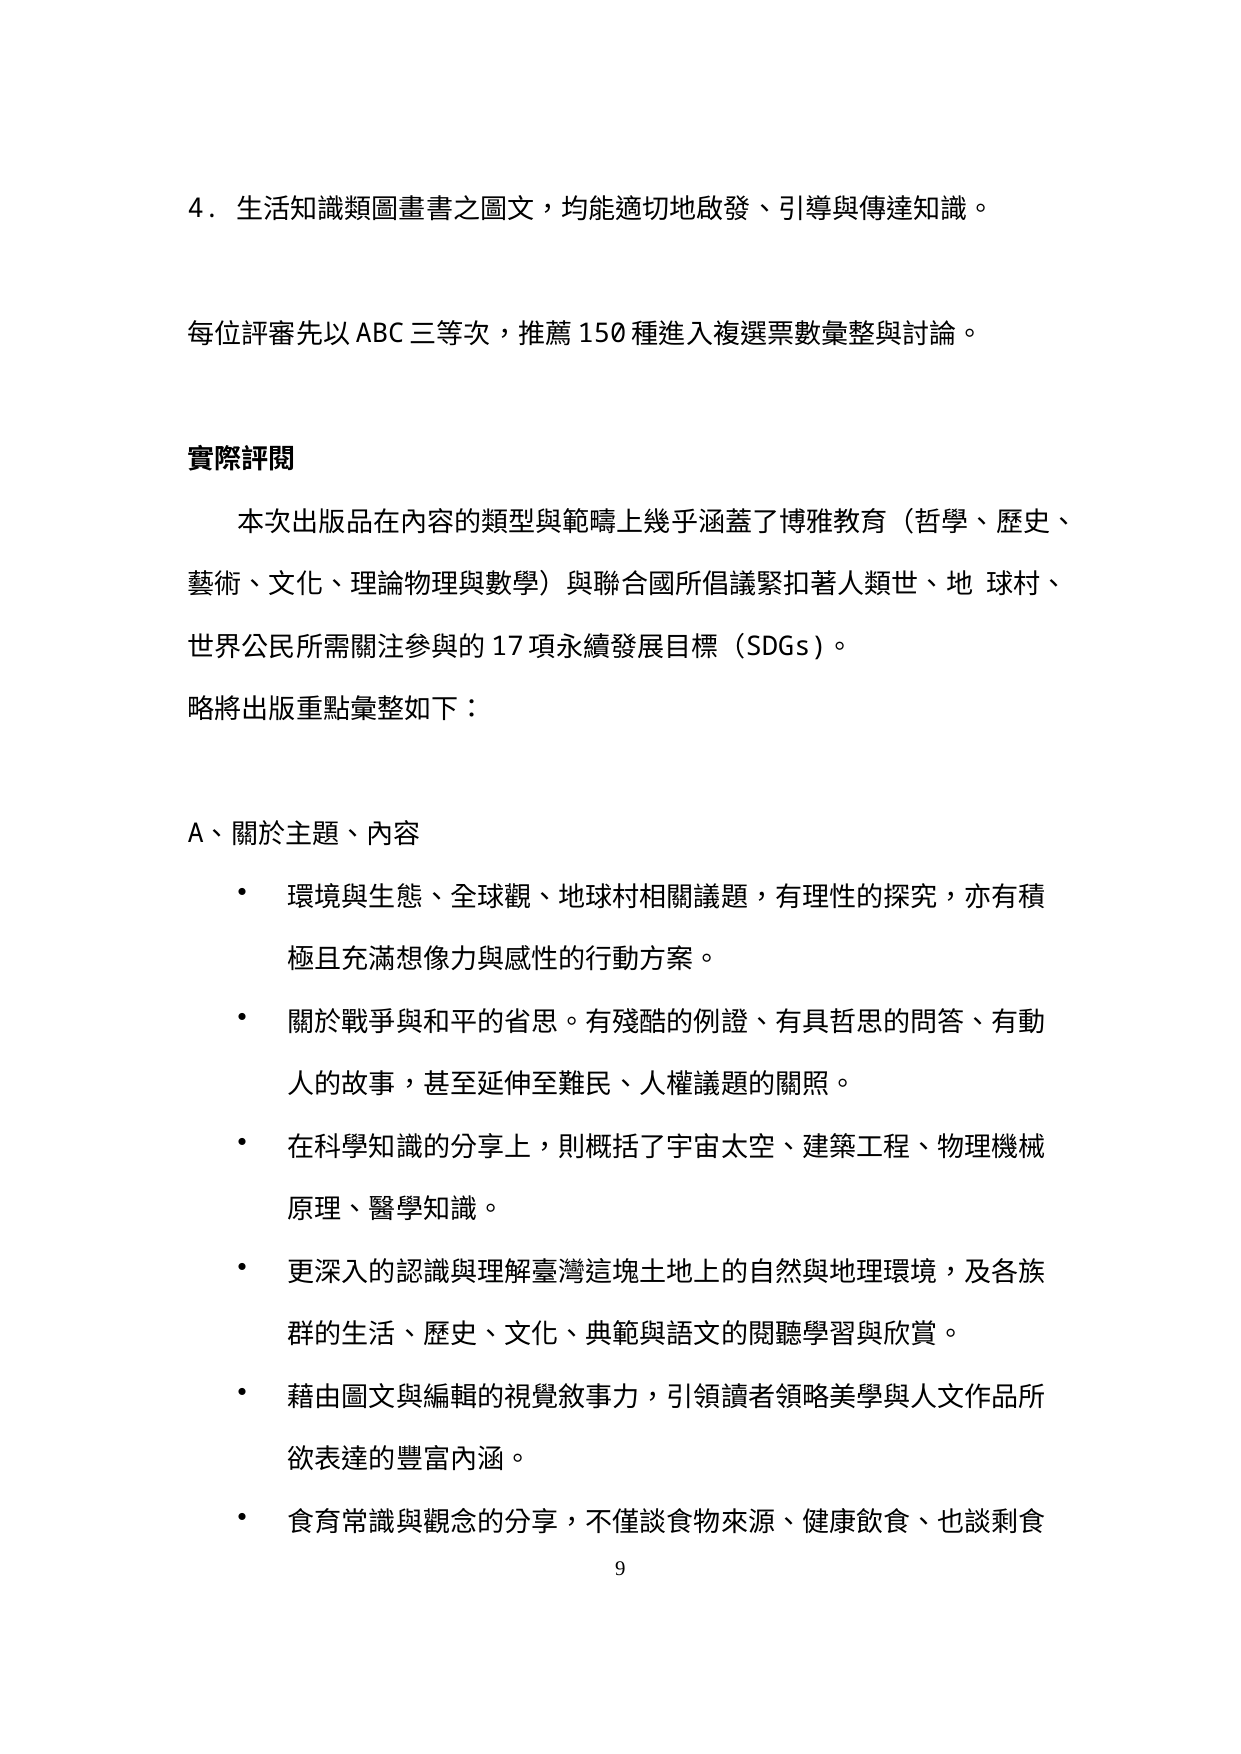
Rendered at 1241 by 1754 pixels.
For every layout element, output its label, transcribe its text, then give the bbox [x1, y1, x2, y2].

text 略將出版重點彙整如下： [187, 665, 1053, 728]
list 食育常識與觀念的分享，不僅談食物來源、健康飲食、也談剩食 [237, 1478, 1053, 1540]
text 4. 生活知識類圖畫書之圖文，均能適切地啟發、引導與傳達知識。 [187, 165, 1053, 228]
text 實際評閱 [187, 415, 1053, 478]
list 在科學知識的分享上，則概括了宇宙太空、建築工程、物理機械原理、醫學知識。 [237, 1103, 1053, 1228]
text 本次出版品在內容的類型與範疇上幾乎涵蓋了博雅教育（哲學、歷史、藝術、文化、理論物理與數學）與聯合國所倡議緊扣著人類世、地 球村、世界公民所需關注參與的17項永續發展目標（SDGs)。 [187, 478, 1053, 665]
list 藉由圖文與編輯的視覺敘事力，引領讀者領略美學與人文作品所欲表達的豐富內涵。 [237, 1353, 1053, 1478]
text 每位評審先以ABC三等次，推薦150種進入複選票數彙整與討論。 [187, 290, 1053, 353]
list 環境與生態、全球觀、地球村相關議題，有理性的探究，亦有積極且充滿想像力與感性的行動方案。 [237, 853, 1053, 978]
list 更深入的認識與理解臺灣這塊土地上的自然與地理環境，及各族群的生活、歷史、文化、典範與語文的閱聽學習與欣賞。 [237, 1228, 1053, 1353]
text A、關於主題、內容 [187, 790, 1053, 853]
list 關於戰爭與和平的省思。有殘酷的例證、有具哲思的問答、有動人的故事，甚至延伸至難民、人權議題的關照。 [237, 978, 1053, 1103]
